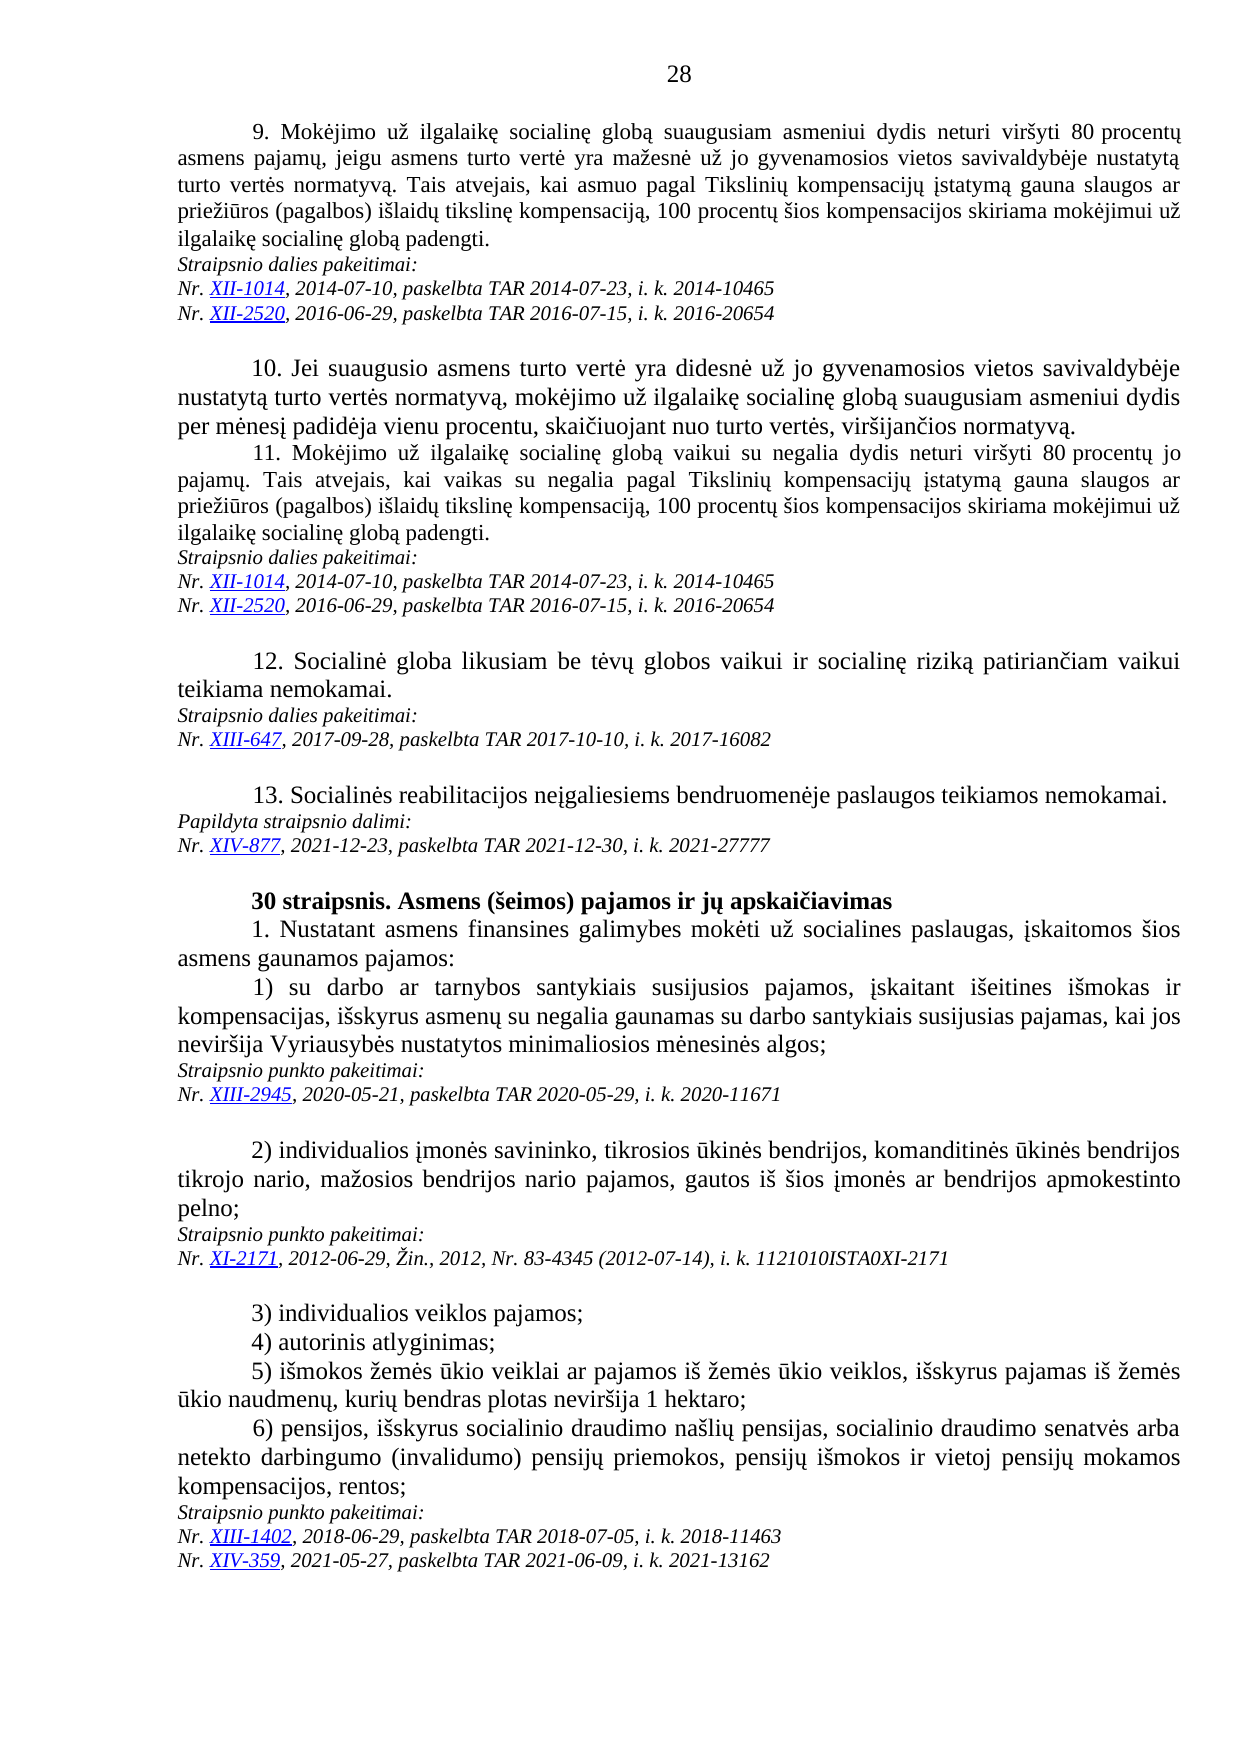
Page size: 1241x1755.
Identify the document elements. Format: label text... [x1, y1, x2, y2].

text Nr. XIV-877, 2021-12-23, paskelbta TAR 2021-12-30, i. k. 2021-27777 [177, 833, 1181, 857]
text Straipsnio punkto pakeitimai: [177, 1058, 1181, 1082]
text 2) individualios įmonės savininko, tikrosios ūkinės bendrijos, komanditinės ūkinės bendrijos tikrojo nario, mažosios bendrijos nario pajamos, gautos iš šios įmonės ar bendrijos apmokestinto pelno; [177, 1135, 1181, 1221]
text Nr. XI-2171, 2012-06-29, Žin., 2012, Nr. 83-4345 (2012-07-14), i. k. 1121010ISTA0XI-2171 [177, 1246, 1181, 1269]
text 30 straipsnis. Asmens (šeimos) pajamos ir jų apskaičiavimas [177, 886, 1181, 914]
text Straipsnio punkto pakeitimai: [177, 1221, 1181, 1246]
text Straipsnio punkto pakeitimai: [177, 1499, 1181, 1524]
text 4) autorinis atlyginimas; [177, 1327, 1181, 1356]
text Nr. XIV-359, 2021-05-27, paskelbta TAR 2021-06-09, i. k. 2021-13162 [177, 1548, 1181, 1572]
text Nr. XIII-1402, 2018-06-29, paskelbta TAR 2018-07-05, i. k. 2018-11463 [177, 1524, 1181, 1548]
text Nr. XIII-2945, 2020-05-21, paskelbta TAR 2020-05-29, i. k. 2020-11671 [177, 1082, 1181, 1106]
text Nr. XIII-647, 2017-09-28, paskelbta TAR 2017-10-10, i. k. 2017-16082 [177, 727, 1181, 751]
text 1. Nustatant asmens finansines galimybes mokėti už socialines paslaugas, įskaitomos šios asmens gaunamos pajamos: [177, 914, 1181, 972]
text 13. Socialinės reabilitacijos neįgaliesiems bendruomenėje paslaugos teikiamos nemokamai. [177, 780, 1181, 809]
text Papildyta straipsnio dalimi: [177, 809, 1181, 833]
text 11. Mokėjimo už ilgalaikę socialinę globą vaikui su negalia dydis neturi viršyti 80 procentų jo pajamų. Tais atvejais, kai vaikas su negalia pagal Tikslinių kompensacijų įstatymą gauna slaugos ar priežiūros (pagalbos) išlaidų tikslinę kompensaciją, 100 procentų šios kompensacijos skiriama mokėjimui už ilgalaikę socialinę globą padengti. [177, 439, 1181, 545]
text Nr. XII-1014, 2014-07-10, paskelbta TAR 2014-07-23, i. k. 2014-10465 [177, 569, 1181, 593]
text 5) išmokos žemės ūkio veiklai ar pajamos iš žemės ūkio veiklos, išskyrus pajamas iš žemės ūkio naudmenų, kurių bendras plotas neviršija 1 hektaro; [177, 1356, 1181, 1413]
text 6) pensijos, išskyrus socialinio draudimo našlių pensijas, socialinio draudimo senatvės arba netekto darbingumo (invalidumo) pensijų priemokos, pensijų išmokos ir vietoj pensijų mokamos kompensacijos, rentos; [177, 1413, 1181, 1499]
text 3) individualios veiklos pajamos; [177, 1298, 1181, 1327]
text 10. Jei suaugusio asmens turto vertė yra didesnė už jo gyvenamosios vietos savivaldybėje nustatytą turto vertės normatyvą, mokėjimo už ilgalaikę socialinę globą suaugusiam asmeniui dydis per mėnesį padidėja vienu procentu, skaičiuojant nuo turto vertės, viršijančios normatyvą. [177, 353, 1181, 439]
text 1) su darbo ar tarnybos santykiais susijusios pajamos, įskaitant išeitines išmokas ir kompensacijas, išskyrus asmenų su negalia gaunamas su darbo santykiais susijusias pajamas, kai jos neviršija Vyriausybės nustatytos minimaliosios mėnesinės algos; [177, 972, 1181, 1058]
text 9. Mokėjimo už ilgalaikę socialinę globą suaugusiam asmeniui dydis neturi viršyti 80 procentų asmens pajamų, jeigu asmens turto vertė yra mažesnė už jo gyvenamosios vietos savivaldybėje nustatytą turto vertės normatyvą. Tais atvejais, kai asmuo pagal Tikslinių kompensacijų įstatymą gauna slaugos ar priežiūros (pagalbos) išlaidų tikslinę kompensaciją, 100 procentų šios kompensacijos skiriama mokėjimui už ilgalaikę socialinę globą padengti. [177, 118, 1181, 252]
text Straipsnio dalies pakeitimai: [177, 252, 1181, 276]
text Straipsnio dalies pakeitimai: [177, 703, 1181, 727]
text 12. Socialinė globa likusiam be tėvų globos vaikui ir socialinę riziką patiriančiam vaikui teikiama nemokamai. [177, 646, 1181, 703]
text Straipsnio dalies pakeitimai: [177, 545, 1181, 569]
text Nr. XII-2520, 2016-06-29, paskelbta TAR 2016-07-15, i. k. 2016-20654 [177, 300, 1181, 324]
text Nr. XII-2520, 2016-06-29, paskelbta TAR 2016-07-15, i. k. 2016-20654 [177, 593, 1181, 617]
text Nr. XII-1014, 2014-07-10, paskelbta TAR 2014-07-23, i. k. 2014-10465 [177, 276, 1181, 300]
